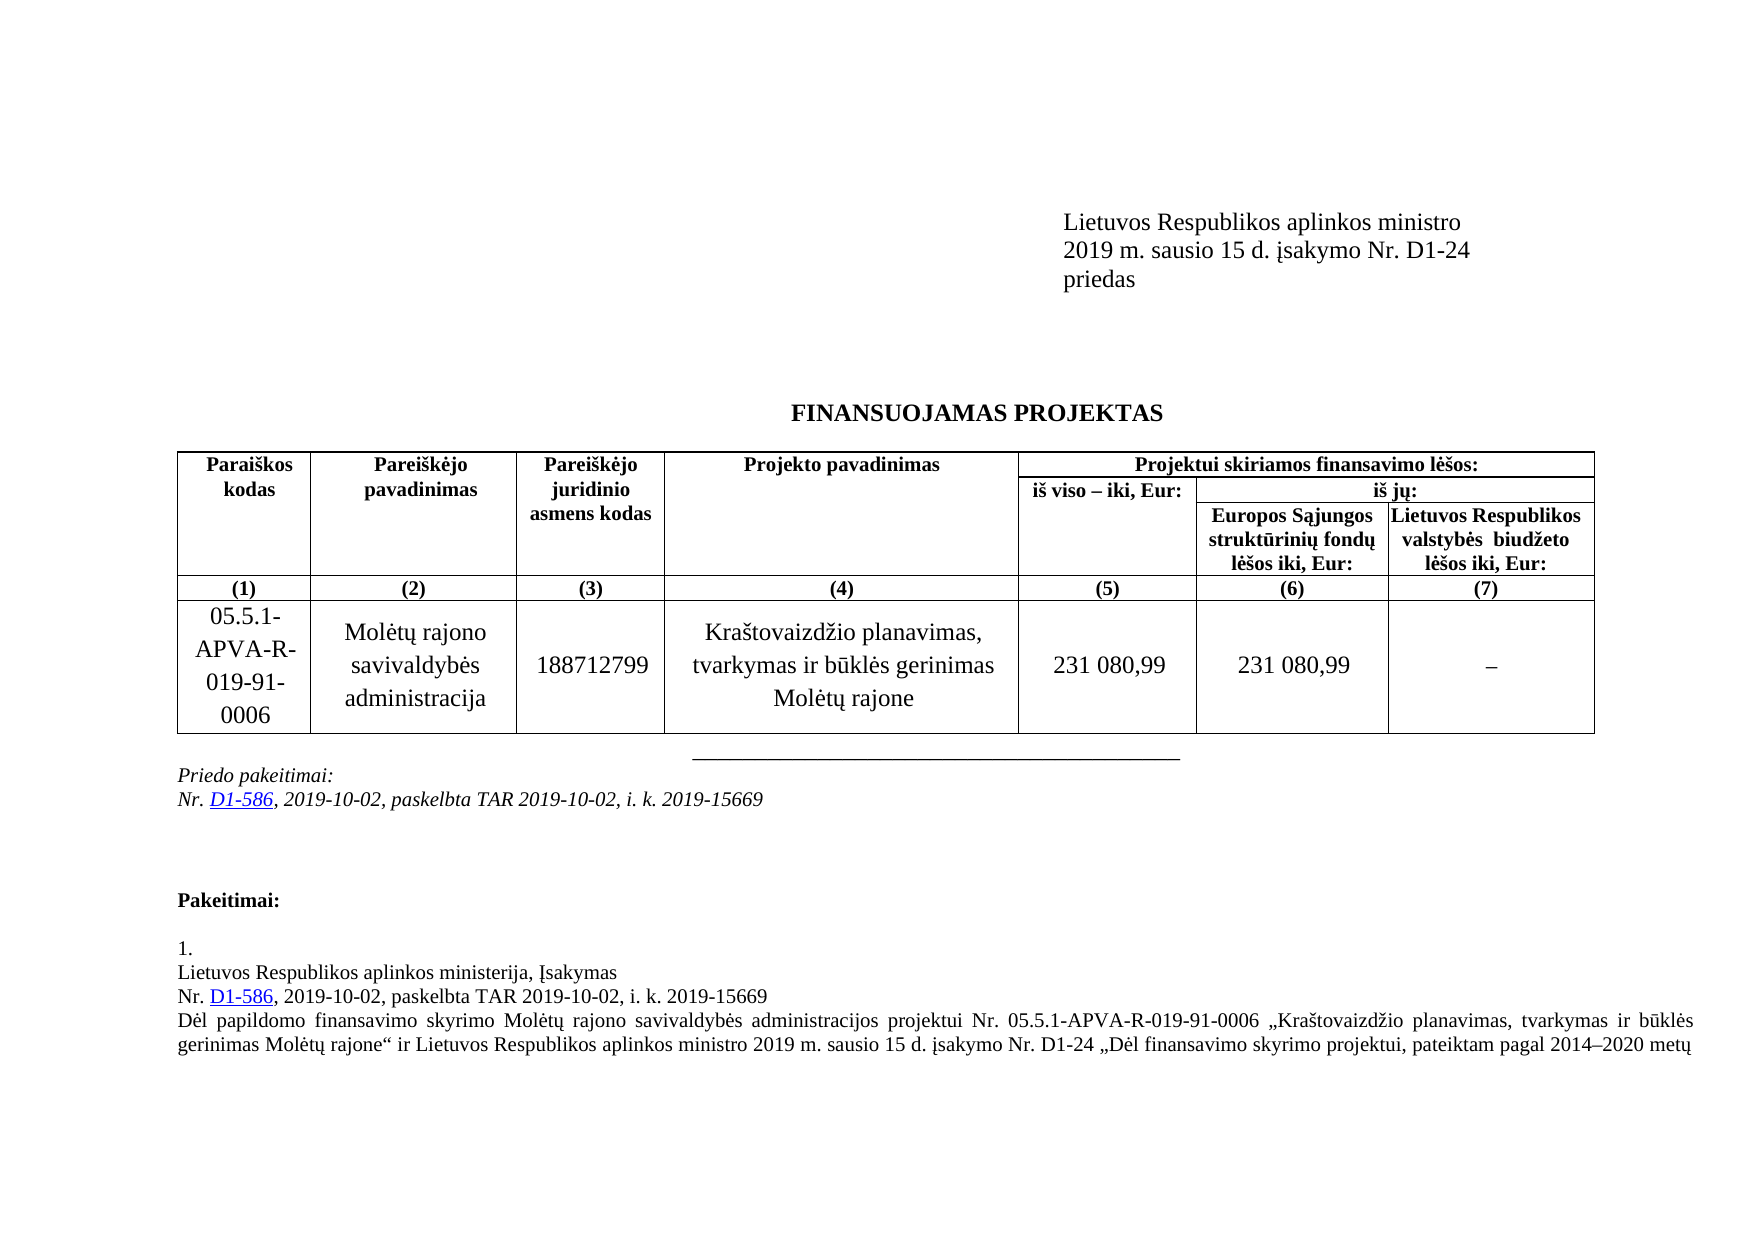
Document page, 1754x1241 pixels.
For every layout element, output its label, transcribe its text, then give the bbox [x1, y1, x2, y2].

text FINANSUOJAMAS PROJEKTAS [177, 398, 1695, 427]
table_cell 231 080,99 [1197, 601, 1388, 733]
table_cell (7) [1389, 576, 1594, 600]
text Nr. D1-586, 2019-10-02, paskelbta TAR 2019-10-02, i. k. 2019-15669 [177, 787, 1695, 811]
text _______________________________________ [177, 734, 1695, 763]
table_cell (3) [517, 576, 664, 600]
table_cell 231 080,99 [1019, 601, 1196, 733]
table_header Pareiškėjo juridinio asmens kodas [517, 453, 664, 575]
table_cell (1) [178, 576, 310, 600]
text 1. [177, 936, 1695, 960]
table_cell iš jų: [1197, 478, 1594, 502]
table_cell iš viso – iki, Eur: [1019, 478, 1196, 575]
text Dėl papildomo finansavimo skyrimo Molėtų rajono savivaldybės administracijos projektui Nr. 05.5.1-APVA-R-019-91-0006 „Kraštovaizdžio planavimas, tvarkymas ir būklės gerinimas Molėtų rajone“ ir Lietuvos Respublikos aplinkos ministro 2019 m. sausio 15 d. įsakymo Nr. D1-24 „Dėl finansavimo skyrimo projektui, pateiktam pagal 2014–2020 metų [177, 1008, 1695, 1056]
text Priedo pakeitimai: [177, 763, 1695, 787]
table_header Projekto pavadinimas [665, 453, 1018, 575]
table_header Projektui skiriamos finansavimo lėšos: [1019, 453, 1594, 476]
table_cell Molėtų rajono savivaldybės administracija [311, 601, 516, 733]
table_cell 05.5.1-APVA-R-019-91-0006 [178, 601, 310, 733]
text Lietuvos Respublikos aplinkos ministro [177, 207, 1695, 235]
table_cell − [1389, 601, 1594, 733]
table_cell (5) [1019, 576, 1196, 600]
text Pakeitimai: [177, 888, 1695, 912]
table_header Paraiškos kodas [178, 453, 310, 575]
table_cell (4) [665, 576, 1018, 600]
text Lietuvos Respublikos aplinkos ministerija, Įsakymas [177, 960, 1695, 984]
table_header Pareiškėjo pavadinimas [311, 453, 516, 575]
table_cell Lietuvos Respublikos valstybės biudžeto lėšos iki, Eur: [1389, 503, 1594, 575]
text 2019 m. sausio 15 d. įsakymo Nr. D1-24 [177, 235, 1695, 264]
text Nr. D1-586, 2019-10-02, paskelbta TAR 2019-10-02, i. k. 2019-15669 [177, 984, 1695, 1008]
text priedas [177, 264, 1695, 293]
table_cell (6) [1197, 576, 1388, 600]
table_cell Europos Sąjungos struktūrinių fondų lėšos iki, Eur: [1197, 503, 1388, 575]
table_cell (2) [311, 576, 516, 600]
table_cell 188712799 [517, 601, 664, 733]
table_cell Kraštovaizdžio planavimas, tvarkymas ir būklės gerinimas Molėtų rajone [665, 601, 1018, 733]
